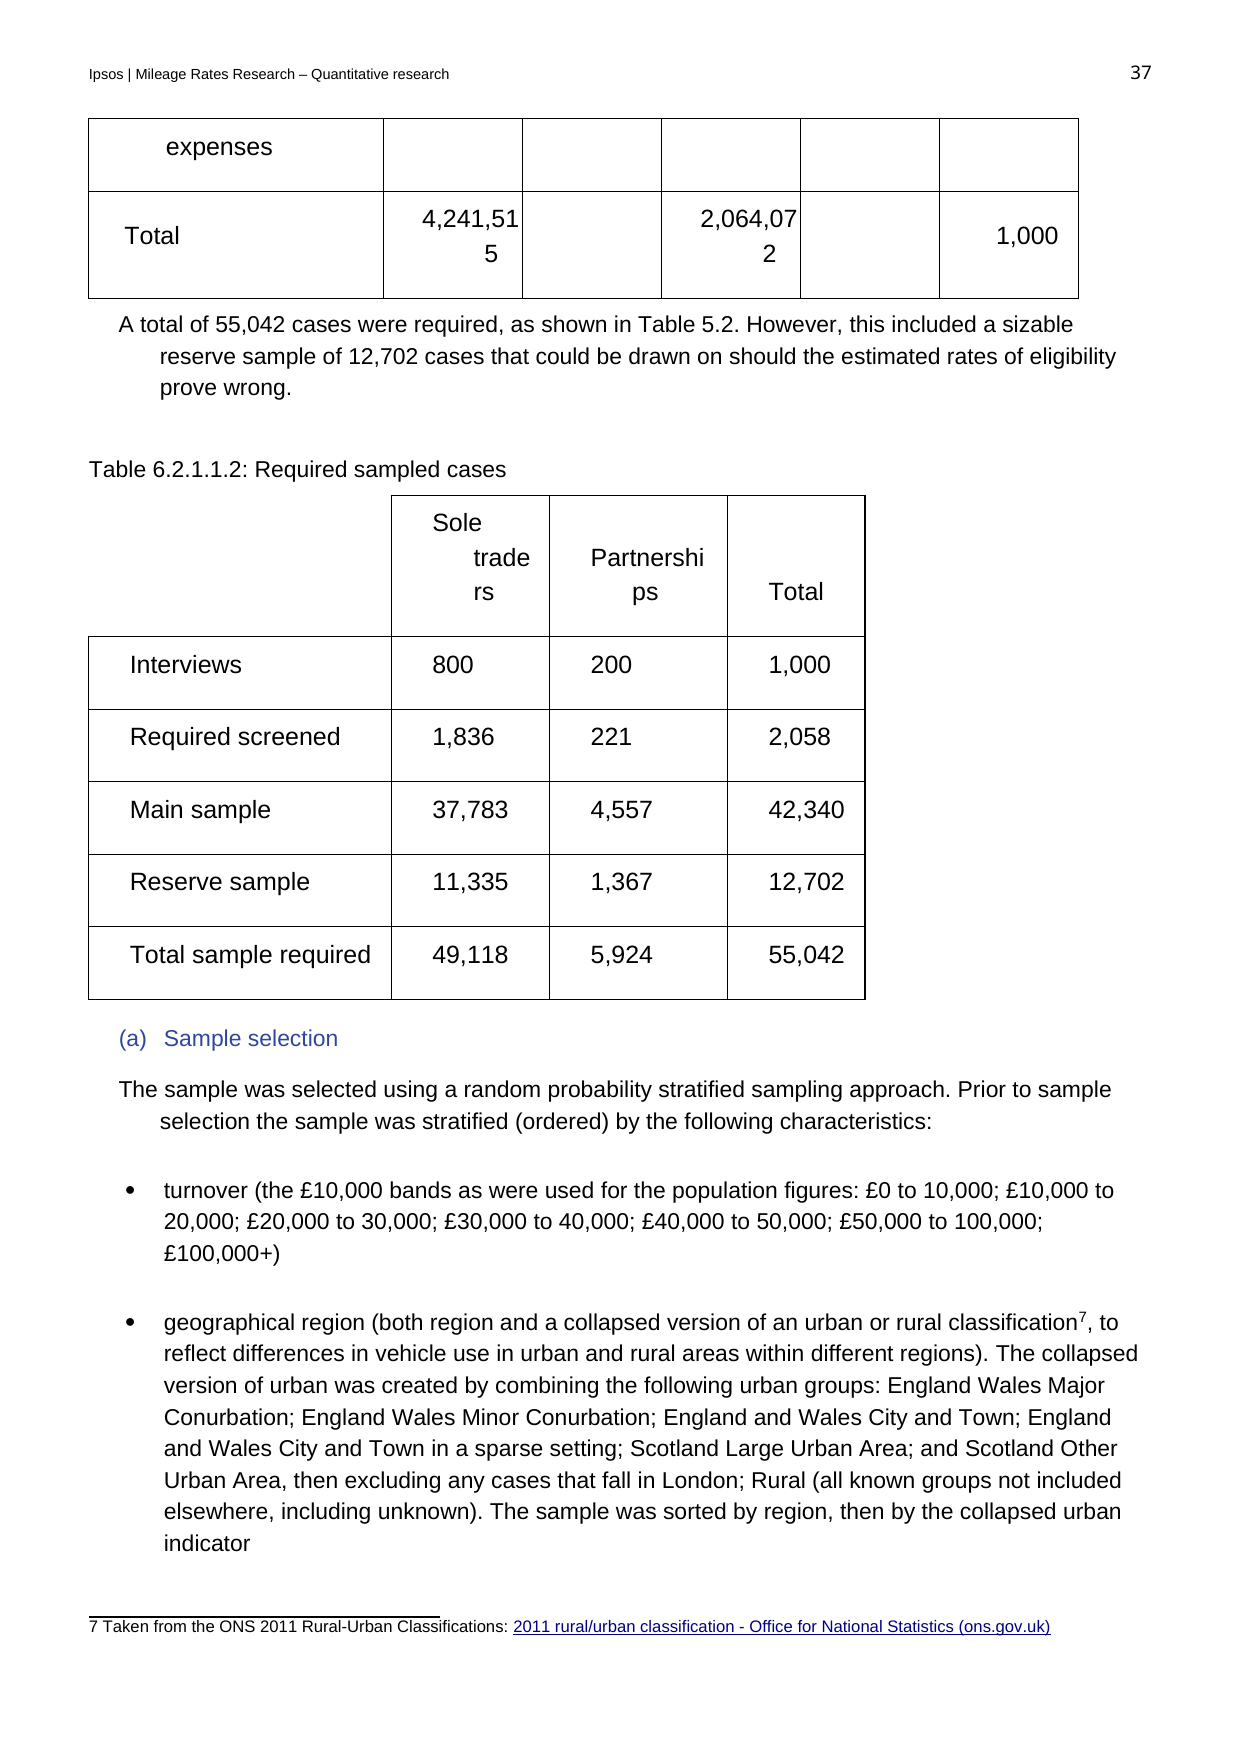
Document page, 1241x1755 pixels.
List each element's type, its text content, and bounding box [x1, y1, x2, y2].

text A total of 55,042 cases were required, as shown in Table 5.2. However, this included a sizable reserve sample of 12,702 cases that could be drawn on should the estimated rates of eligibility prove wrong. [118, 311, 1152, 401]
table_cell 49,118 [392, 927, 549, 999]
table_cell 800 [392, 637, 549, 709]
table_header Total [728, 496, 864, 636]
table_cell 4,557 [550, 782, 727, 854]
list turnover (the £10,000 bands as were used for the population figures: £0 to 10,000; £10,000 to 20,000; £20,000 to 30,000; £30,000 to 40,000; £40,000 to 50,000; £50,000 to 100,000; £100,000+) [126, 1177, 1152, 1266]
table_cell 55,042 [728, 927, 864, 999]
table_cell [801, 192, 939, 298]
table_header Partnerships [550, 496, 727, 636]
table_cell Total [89, 192, 383, 298]
table_cell Main sample [89, 782, 391, 854]
table_cell [384, 119, 522, 191]
table_cell expenses [89, 119, 383, 191]
table_cell 2,064,072 [662, 192, 800, 298]
table_cell [801, 119, 939, 191]
table_cell Interviews [89, 637, 391, 709]
table_cell 1,000 [940, 192, 1078, 298]
table_cell [940, 119, 1078, 191]
table_cell 221 [550, 710, 727, 781]
list geographical region (both region and a collapsed version of an urban or rural classification, to reflect differences in vehicle use in urban and rural areas within different regions). The collapsed version of urban was created by combining the following urban groups: England Wales Major Conurbation; England Wales Minor Conurbation; England and Wales City and Town; England and Wales City and Town in a sparse setting; Scotland Large Urban Area; and Scotland Other Urban Area, then excluding any cases that fall in London; Rural (all known groups not included elsewhere, including unknown). The sample was sorted by region, then by the collapsed urban indicator [126, 1309, 1152, 1556]
table_cell Required screened [89, 710, 391, 781]
table_cell 12,702 [728, 855, 864, 926]
table_cell 42,340 [728, 782, 864, 854]
text The sample was selected using a random probability stratified sampling approach. Prior to sample selection the sample was stratified (ordered) by the following characteristics: [118, 1076, 1152, 1134]
table_cell 11,335 [392, 855, 549, 926]
table_cell [662, 119, 800, 191]
table_cell 5,924 [550, 927, 727, 999]
table_header Sole traders [392, 496, 549, 636]
table_cell [523, 119, 661, 191]
table_cell 37,783 [392, 782, 549, 854]
table_cell 200 [550, 637, 727, 709]
table_cell 1,367 [550, 855, 727, 926]
table_cell Total sample required [89, 927, 391, 999]
table_header [89, 495, 391, 636]
table_cell 2,058 [728, 710, 864, 781]
list Required sampled cases [89, 456, 1107, 482]
table_cell 1,000 [728, 637, 864, 709]
table_cell 4,241,515 [384, 192, 522, 298]
table_cell [523, 192, 661, 298]
table_cell 1,836 [392, 710, 549, 781]
table_cell Reserve sample [89, 855, 391, 926]
subtitle Sample selection [119, 1025, 1152, 1051]
list Taken from the ONS 2011 Rural-Urban Classifications: 2011 rural/urban classification - Office for National Statistics (ons.gov.uk) [89, 1617, 1152, 1636]
